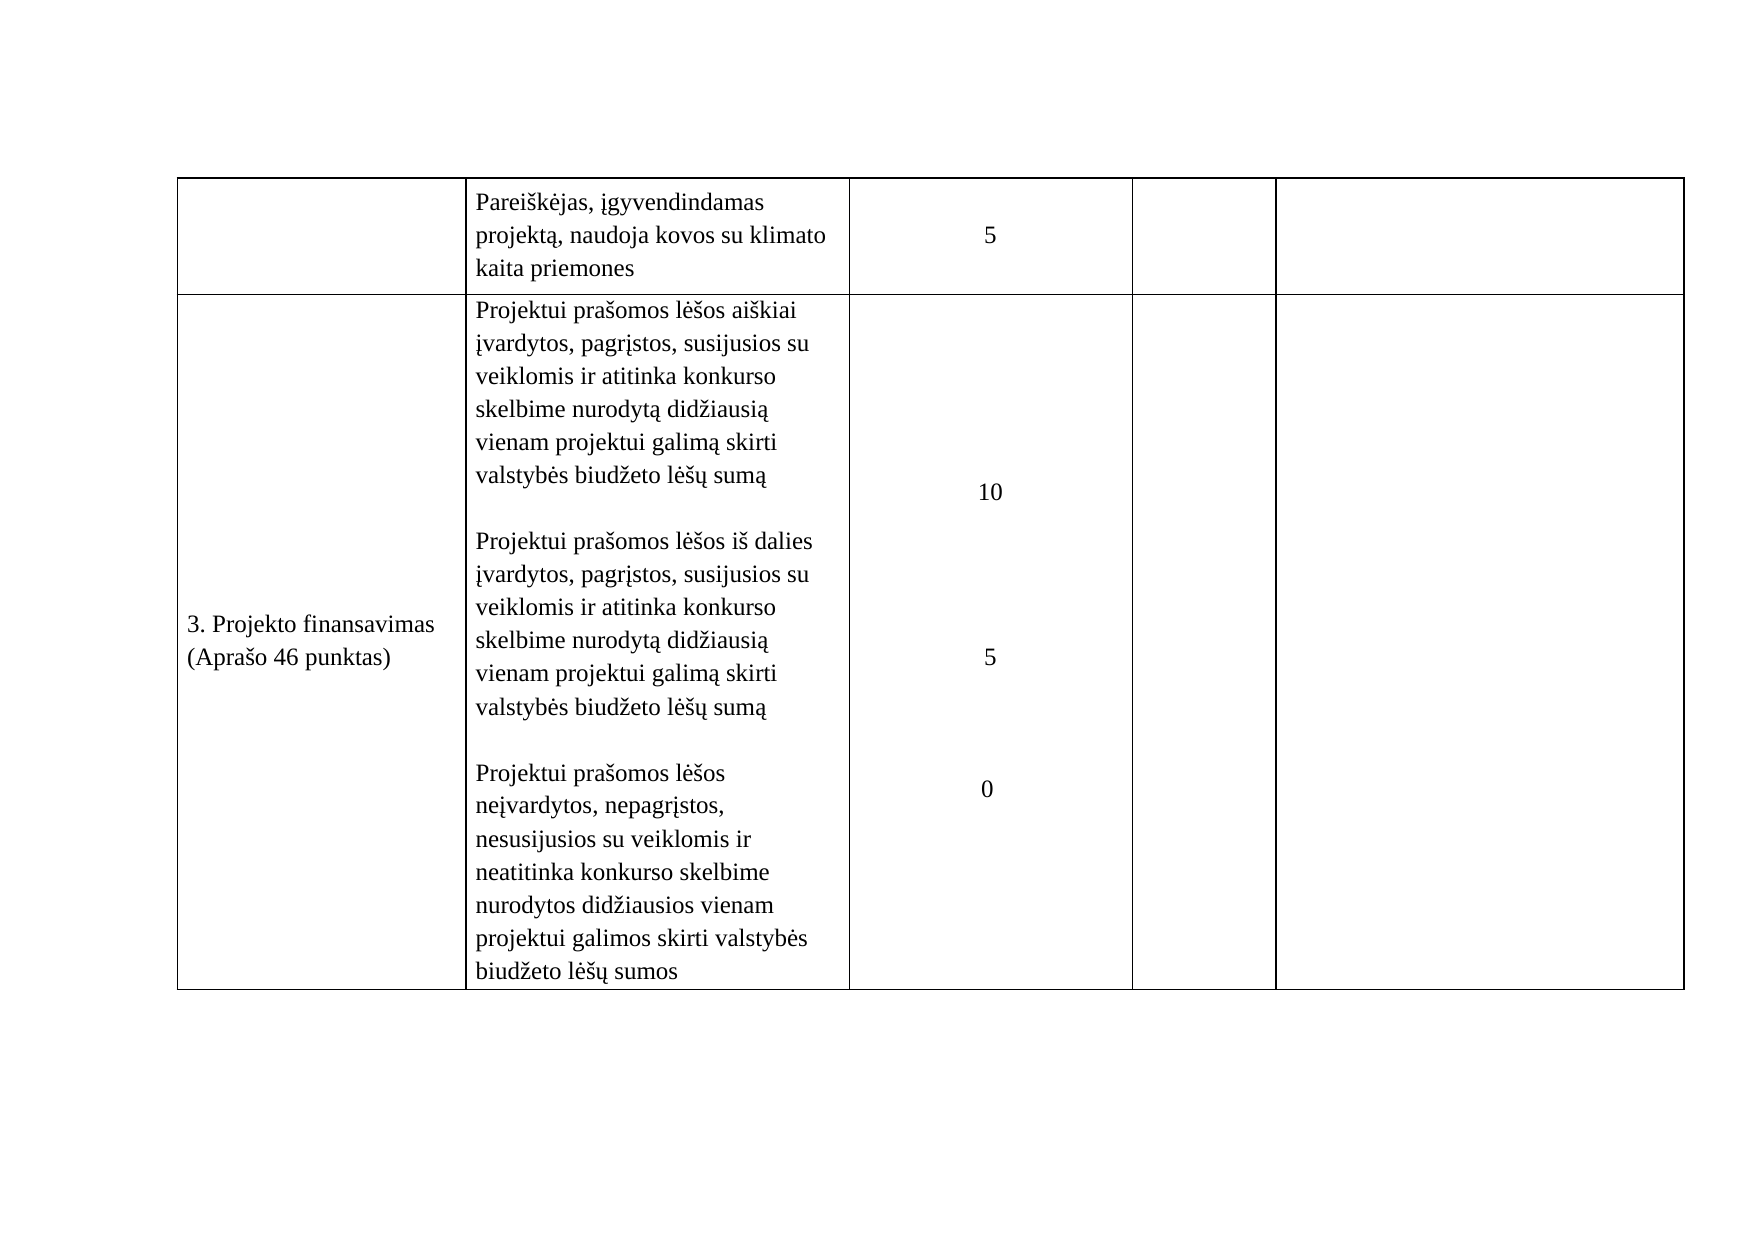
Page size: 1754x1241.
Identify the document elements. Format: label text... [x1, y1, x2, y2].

table_cell [178, 179, 465, 294]
table_cell [1133, 295, 1275, 989]
table_cell [1277, 295, 1683, 989]
table_cell 5 [850, 179, 1132, 294]
table_cell 10 5 0 [850, 295, 1132, 989]
table_cell [1133, 179, 1275, 294]
table_cell Projektui prašomos lėšos aiškiai įvardytos, pagrįstos, susijusios su veiklomis ir atitinka konkurso skelbime nurodytą didžiausią vienam projektui galimą skirti valstybės biudžeto lėšų sumą Projektui prašomos lėšos iš dalies įvardytos, pagrįstos, susijusios su veiklomis ir atitinka konkurso skelbime nurodytą didžiausią vienam projektui galimą skirti valstybės biudžeto lėšų sumą Projektui prašomos lėšos neįvardytos, nepagrįstos, nesusijusios su veiklomis ir neatitinka konkurso skelbime nurodytos didžiausios vienam projektui galimos skirti valstybės biudžeto lėšų sumos [467, 295, 849, 989]
table_cell 3. Projekto finansavimas (Aprašo 46 punktas) [178, 295, 465, 989]
table_cell [1277, 179, 1683, 294]
table_cell Pareiškėjas, įgyvendindamas projektą, naudoja kovos su klimato kaita priemones [467, 179, 849, 294]
